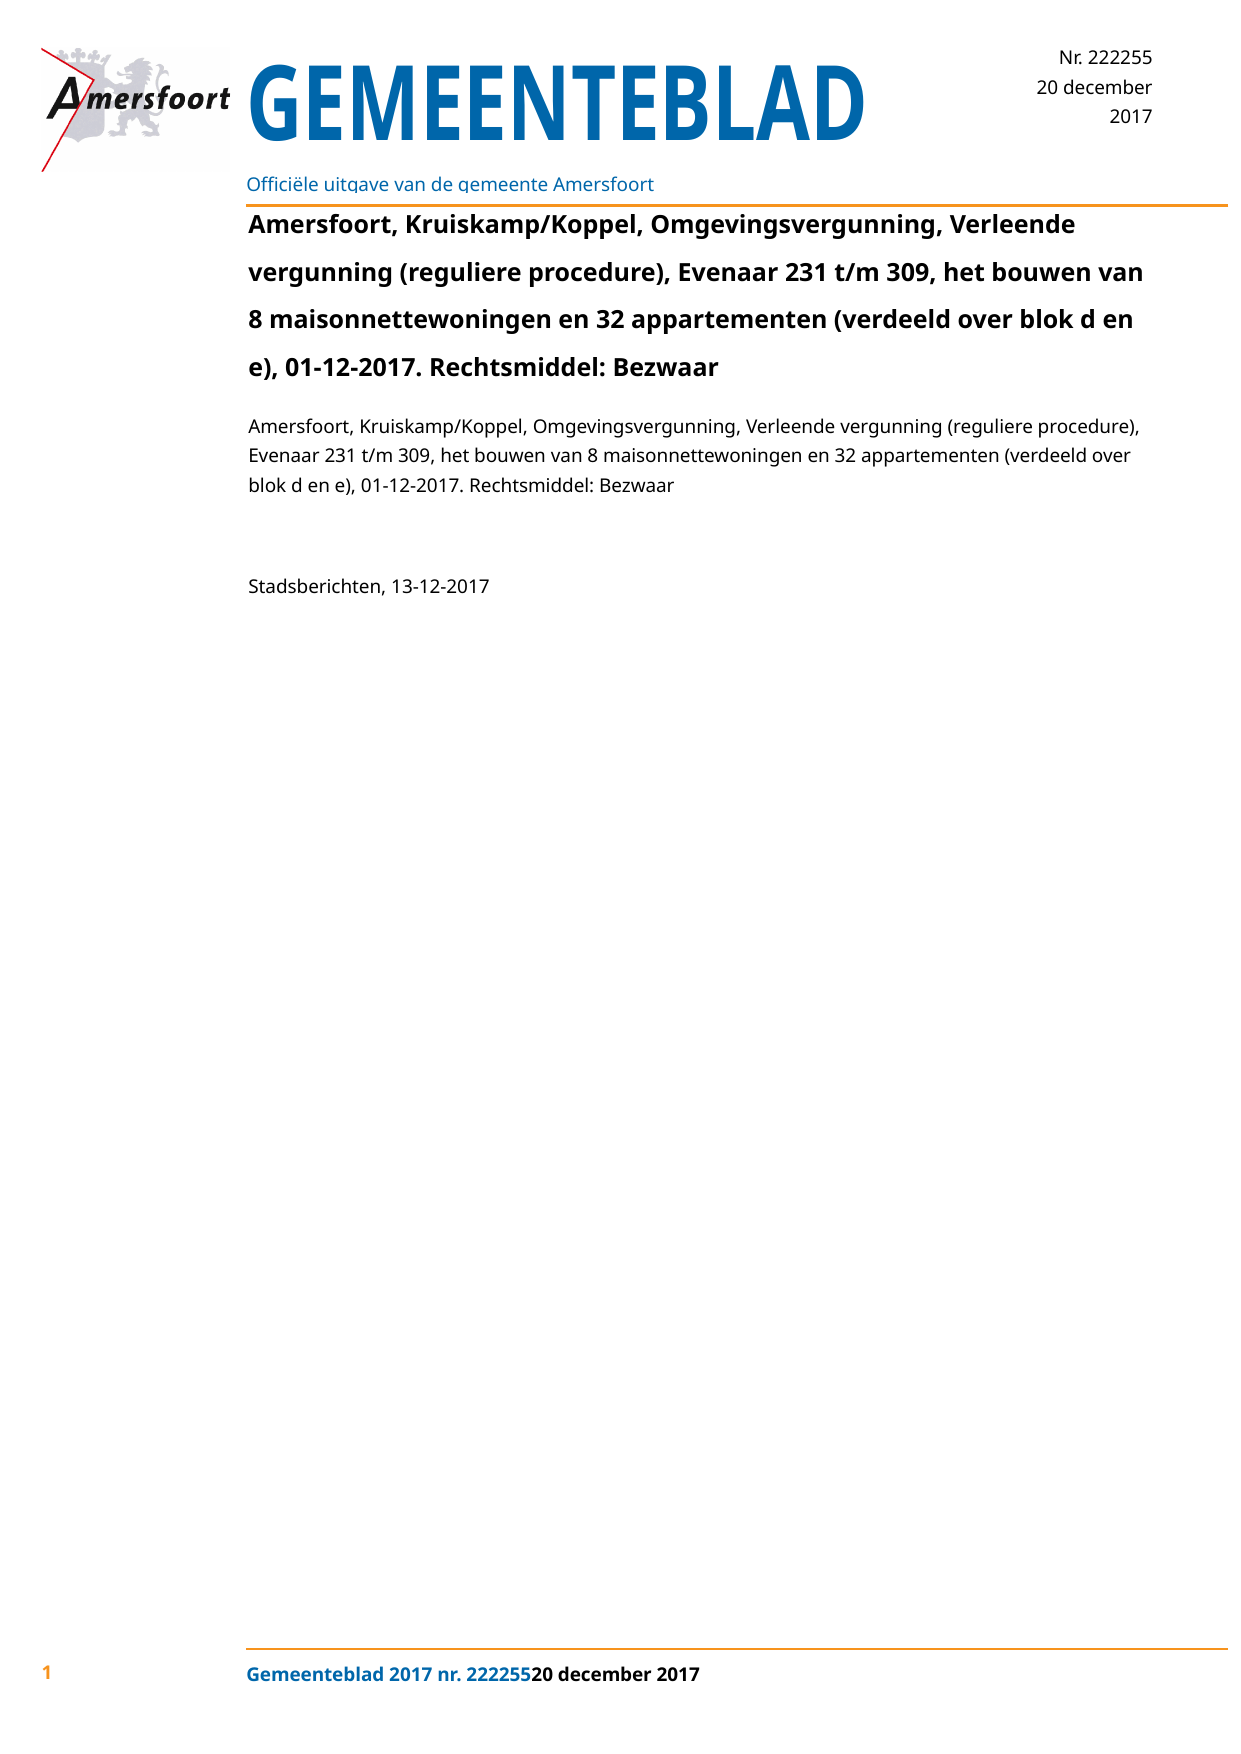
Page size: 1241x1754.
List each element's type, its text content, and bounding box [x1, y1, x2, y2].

text Amersfoort, Kruiskamp/Koppel, Omgevingsvergunning, Verleende vergunning (reguliere procedure), Evenaar 231 t/m 309, het bouwen van 8 maisonnettewoningen en 32 appartementen (verdeeld over blok d en e), 01-12-2017. Rechtsmiddel: Bezwaar [248, 413, 1152, 498]
text Stadsberichten, 13-12-2017 [248, 573, 1152, 599]
picture [41, 47, 231, 172]
text Amersfoort, Kruiskamp/Koppel, Omgevingsvergunning, Verleende vergunning (reguliere procedure), Evenaar 231 t/m 309, het bouwen van 8 maisonnettewoningen en 32 appartementen (verdeeld over blok d en e), 01-12-2017. Rechtsmiddel: Bezwaar [248, 207, 1152, 384]
